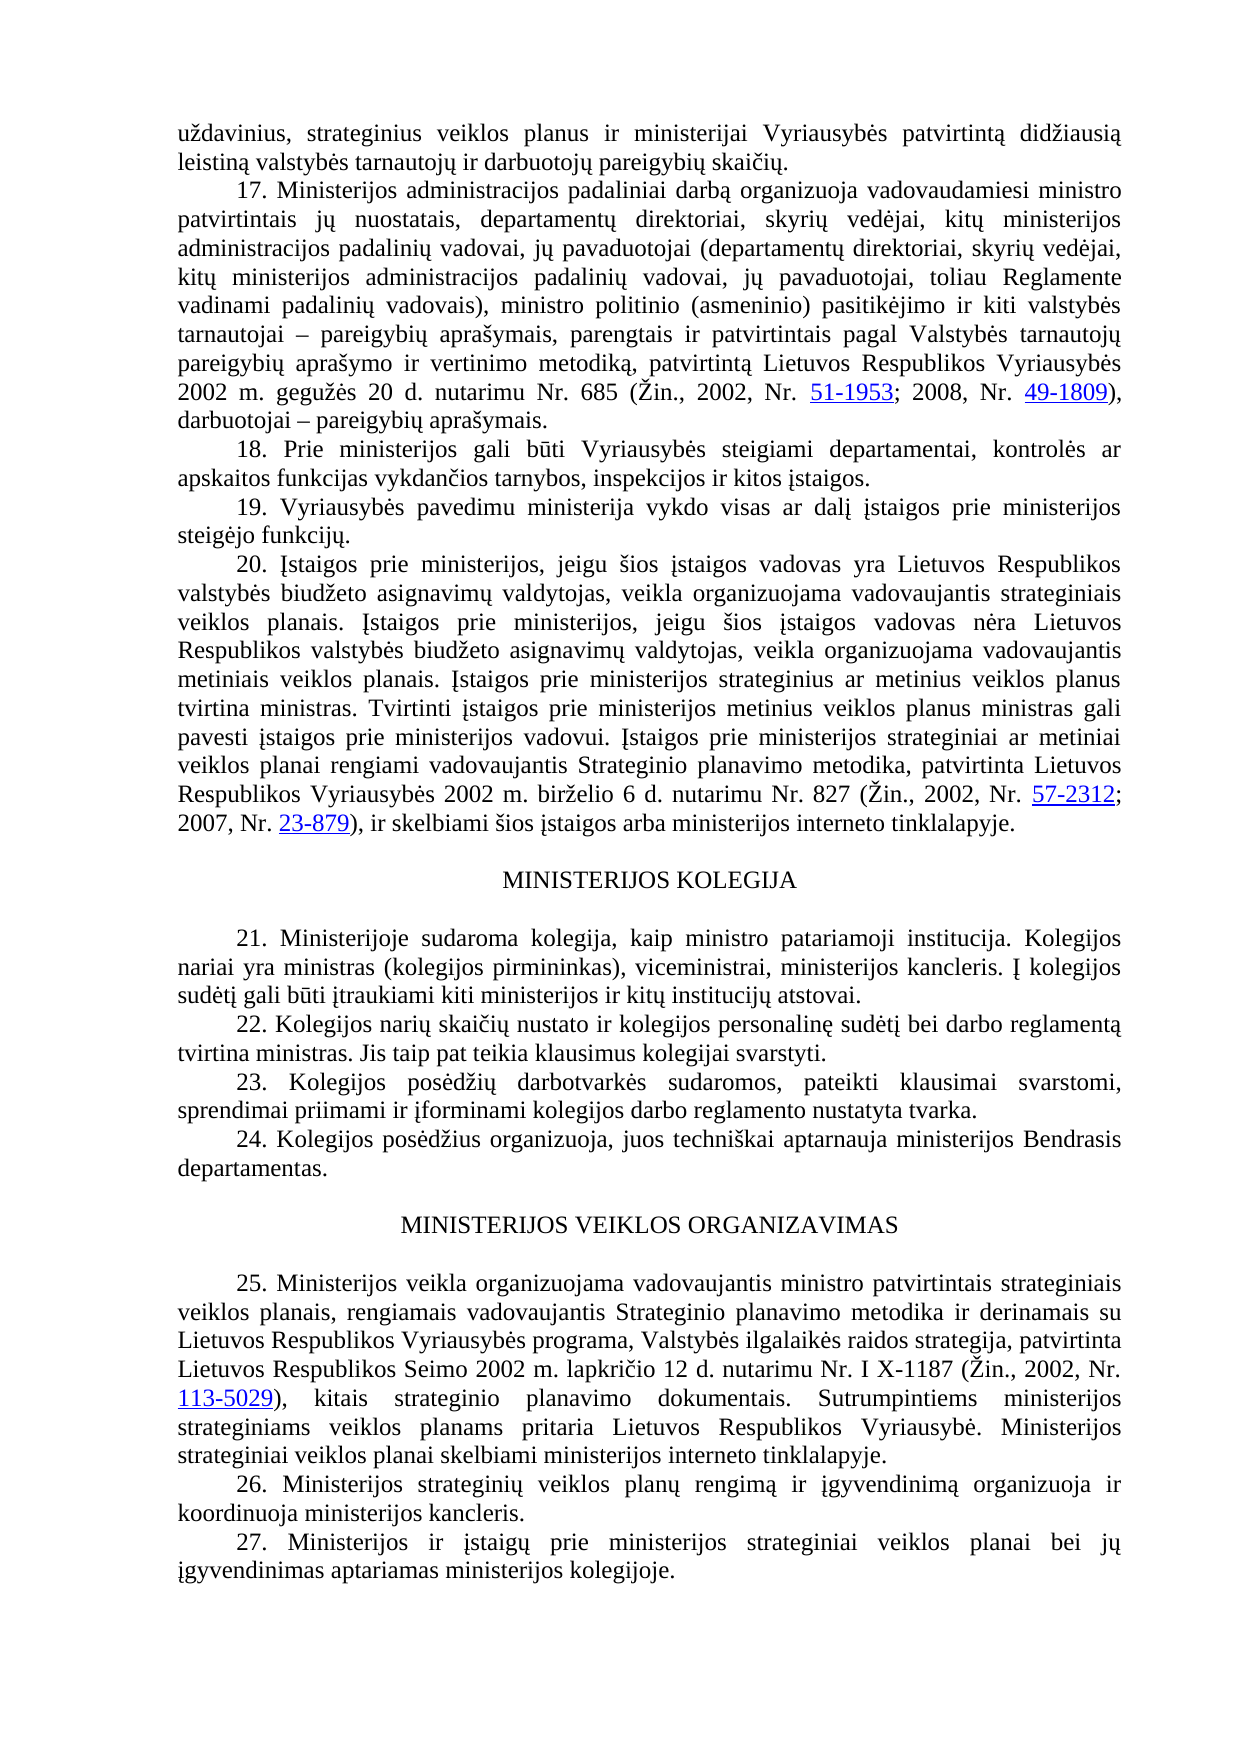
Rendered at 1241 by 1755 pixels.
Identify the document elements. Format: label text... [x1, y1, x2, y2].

text 17. Ministerijos administracijos padaliniai darbą organizuoja vadovaudamiesi ministro patvirtintais jų nuostatais, departamentų direktoriai, skyrių vedėjai, kitų ministerijos administracijos padalinių vadovai, jų pavaduotojai (departamentų direktoriai, skyrių vedėjai, kitų ministerijos administracijos padalinių vadovai, jų pavaduotojai, toliau Reglamente vadinami padalinių vadovais), ministro politinio (asmeninio) pasitikėjimo ir kiti valstybės tarnautojai – pareigybių aprašymais, parengtais ir patvirtintais pagal Valstybės tarnautojų pareigybių aprašymo ir vertinimo metodiką, patvirtintą Lietuvos Respublikos Vyriausybės 2002 m. gegužės 20 d. nutarimu Nr. 685 (Žin., 2002, Nr. 51-1953; 2008, Nr. 49-1809), darbuotojai – pareigybių aprašymais. [177, 176, 1122, 434]
text 21. Ministerijoje sudaroma kolegija, kaip ministro patariamoji institucija. Kolegijos nariai yra ministras (kolegijos pirmininkas), viceministrai, ministerijos kancleris. Į kolegijos sudėtį gali būti įtraukiami kiti ministerijos ir kitų institucijų atstovai. [177, 923, 1122, 1009]
text MINISTERIJOS KOLEGIJA [177, 866, 1122, 894]
text 22. Kolegijos narių skaičių nustato ir kolegijos personalinę sudėtį bei darbo reglamentą tvirtina ministras. Jis taip pat teikia klausimus kolegijai svarstyti. [177, 1009, 1122, 1067]
text 20. Įstaigos prie ministerijos, jeigu šios įstaigos vadovas yra Lietuvos Respublikos valstybės biudžeto asignavimų valdytojas, veikla organizuojama vadovaujantis strateginiais veiklos planais. Įstaigos prie ministerijos, jeigu šios įstaigos vadovas nėra Lietuvos Respublikos valstybės biudžeto asignavimų valdytojas, veikla organizuojama vadovaujantis metiniais veiklos planais. Įstaigos prie ministerijos strateginius ar metinius veiklos planus tvirtina ministras. Tvirtinti įstaigos prie ministerijos metinius veiklos planus ministras gali pavesti įstaigos prie ministerijos vadovui. Įstaigos prie ministerijos strateginiai ar metiniai veiklos planai rengiami vadovaujantis Strateginio planavimo metodika, patvirtinta Lietuvos Respublikos Vyriausybės 2002 m. birželio 6 d. nutarimu Nr. 827 (Žin., 2002, Nr. 57-2312; 2007, Nr. 23-879), ir skelbiami šios įstaigos arba ministerijos interneto tinklalapyje. [177, 549, 1122, 837]
text 19. Vyriausybės pavedimu ministerija vykdo visas ar dalį įstaigos prie ministerijos steigėjo funkcijų. [177, 492, 1122, 549]
text MINISTERIJOS VEIKLOS ORGANIZAVIMAS [177, 1211, 1122, 1239]
text 27. Ministerijos ir įstaigų prie ministerijos strateginiai veiklos planai bei jų įgyvendinimas aptariamas ministerijos kolegijoje. [177, 1527, 1122, 1584]
text 24. Kolegijos posėdžius organizuoja, juos techniškai aptarnauja ministerijos Bendrasis departamentas. [177, 1124, 1122, 1182]
text 25. Ministerijos veikla organizuojama vadovaujantis ministro patvirtintais strateginiais veiklos planais, rengiamais vadovaujantis Strateginio planavimo metodika ir derinamais su Lietuvos Respublikos Vyriausybės programa, Valstybės ilgalaikės raidos strategija, patvirtinta Lietuvos Respublikos Seimo 2002 m. lapkričio 12 d. nutarimu Nr. I X-1187 (Žin., 2002, Nr. 113-5029), kitais strateginio planavimo dokumentais. Sutrumpintiems ministerijos strateginiams veiklos planams pritaria Lietuvos Respublikos Vyriausybė. Ministerijos strateginiai veiklos planai skelbiami ministerijos interneto tinklalapyje. [177, 1268, 1122, 1469]
text uždavinius, strateginius veiklos planus ir ministerijai Vyriausybės patvirtintą didžiausią leistiną valstybės tarnautojų ir darbuotojų pareigybių skaičių. [177, 118, 1122, 176]
text 18. Prie ministerijos gali būti Vyriausybės steigiami departamentai, kontrolės ar apskaitos funkcijas vykdančios tarnybos, inspekcijos ir kitos įstaigos. [177, 434, 1122, 492]
text 23. Kolegijos posėdžių darbotvarkės sudaromos, pateikti klausimai svarstomi, sprendimai priimami ir įforminami kolegijos darbo reglamento nustatyta tvarka. [177, 1067, 1122, 1124]
text 26. Ministerijos strateginių veiklos planų rengimą ir įgyvendinimą organizuoja ir koordinuoja ministerijos kancleris. [177, 1469, 1122, 1527]
